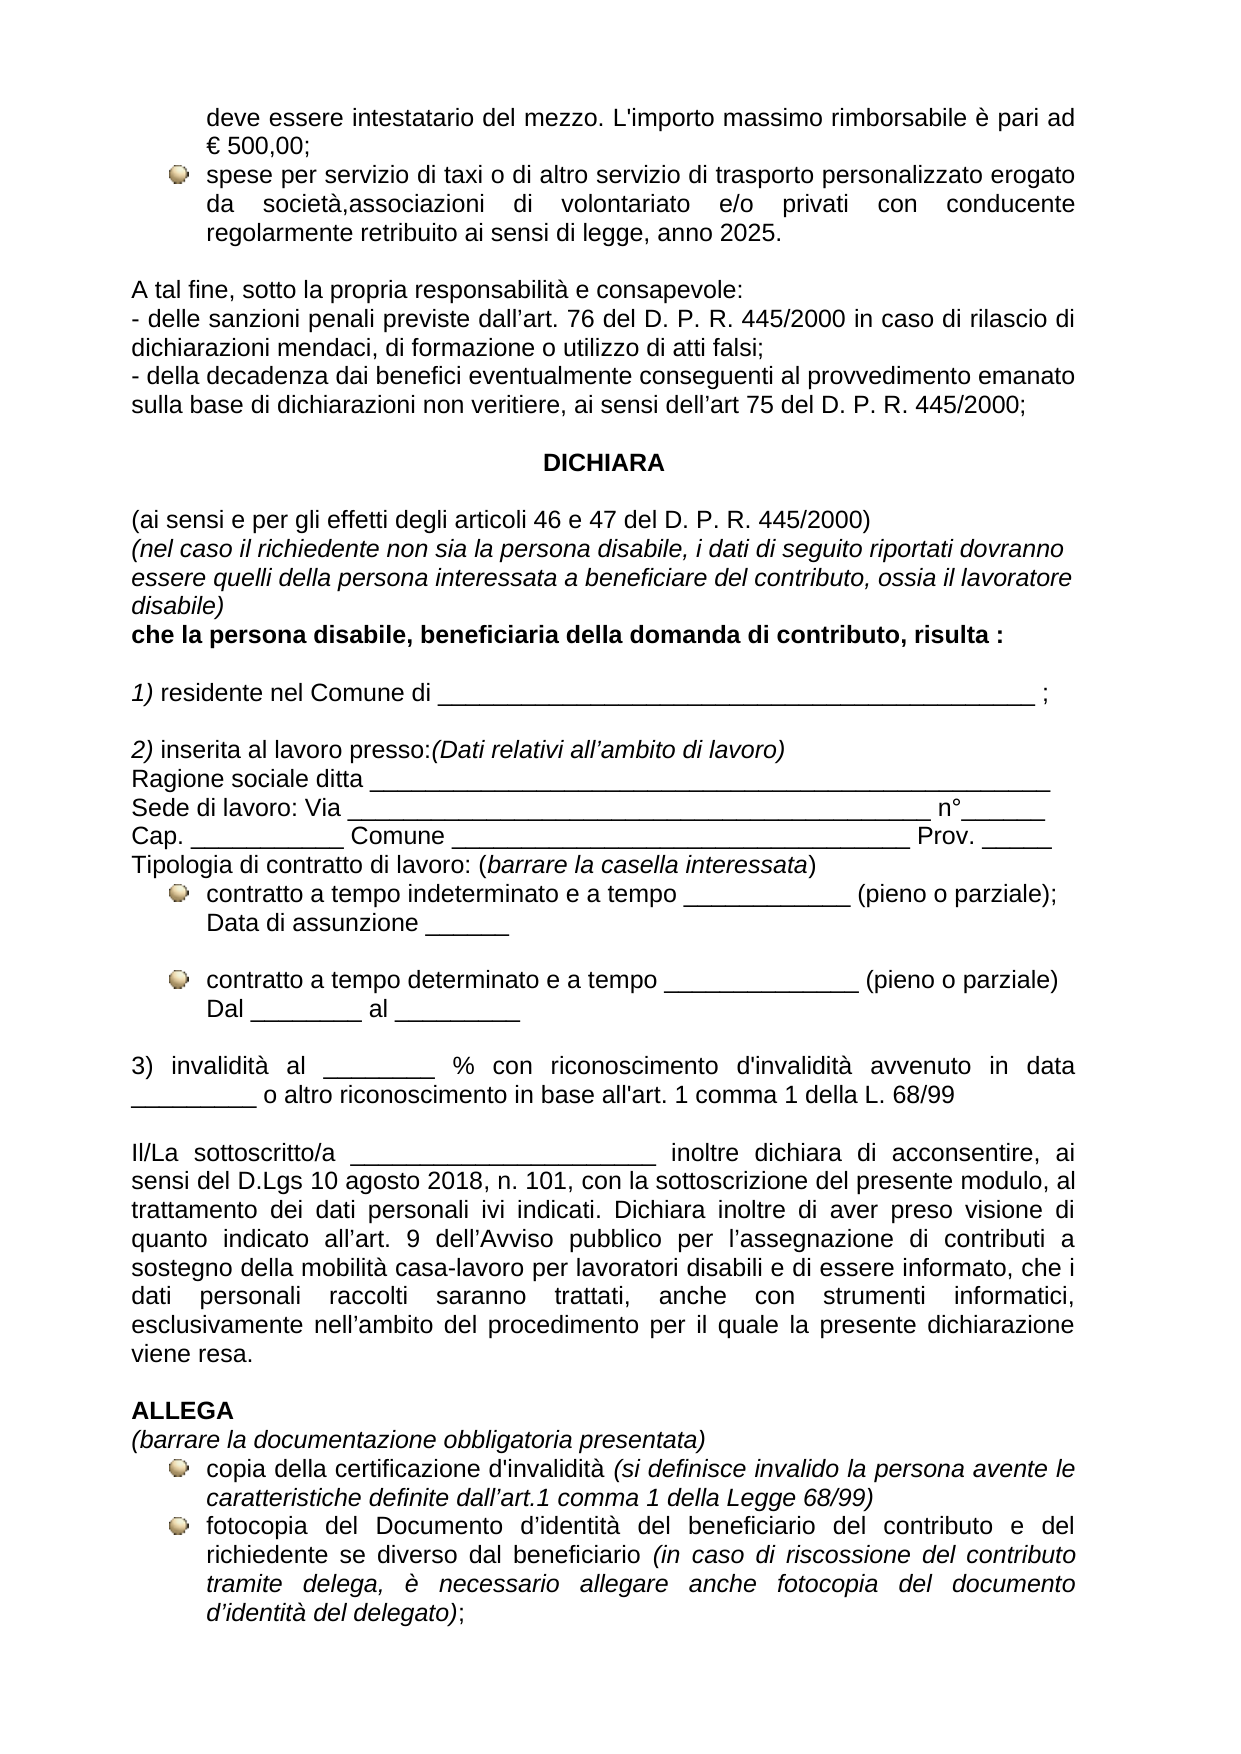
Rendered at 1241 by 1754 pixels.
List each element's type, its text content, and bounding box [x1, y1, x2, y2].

picture [169, 1459, 189, 1477]
picture [169, 165, 189, 184]
picture [169, 1517, 189, 1535]
list contratto a tempo indeterminato e a tempo ____________ (pieno o parziale); Data di assunzione ______ [169, 879, 1077, 936]
text che la persona disabile, beneficiaria della domanda di contributo, risulta : [131, 620, 1077, 649]
list spese per servizio di taxi o di altro servizio di trasporto personalizzato erogato da società,associazioni di volontariato e/o privati con conducente regolarmente retribuito ai sensi di legge, anno 2025. [169, 160, 1077, 246]
list fotocopia del Documento d’identità del beneficiario del contributo e del richiedente se diverso dal beneficiario (in caso di riscossione del contributo tramite delega, è necessario allegare anche fotocopia del documento d’identità del delegato); [169, 1511, 1077, 1626]
list contratto a tempo determinato e a tempo ______________ (pieno o parziale) Dal ________ al _________ [169, 965, 1077, 1023]
picture [169, 884, 189, 902]
text ALLEGA [131, 1396, 1077, 1425]
text 2) inserita al lavoro presso:(Dati relativi all’ambito di lavoro) [131, 735, 1077, 764]
text Sede di lavoro: Via __________________________________________ n°______ Cap. ___________ Comune _________________________________ Prov. _____ [131, 793, 1077, 850]
text (barrare la documentazione obbligatoria presentata) [131, 1425, 1077, 1454]
text - della decadenza dai benefici eventualmente conseguenti al provvedimento emanato sulla base di dichiarazioni non veritiere, ai sensi dell’art 75 del D. P. R. 445/2000; [131, 361, 1077, 419]
text (ai sensi e per gli effetti degli articoli 46 e 47 del D. P. R. 445/2000) [131, 505, 1077, 534]
text A tal fine, sotto la propria responsabilità e consapevole: [131, 275, 1077, 304]
text - delle sanzioni penali previste dall’art. 76 del D. P. R. 445/2000 in caso di rilascio di dichiarazioni mendaci, di formazione o utilizzo di atti falsi; [131, 304, 1077, 361]
list copia della certificazione d'invalidità (si definisce invalido la persona avente le caratteristiche definite dall’art.1 comma 1 della Legge 68/99) [169, 1454, 1077, 1511]
text 1) residente nel Comune di ___________________________________________ ; [131, 678, 1077, 706]
text Ragione sociale ditta _________________________________________________ [131, 764, 1077, 793]
list deve essere intestatario del mezzo. L'importo massimo rimborsabile è pari ad € 500,00; [169, 103, 1077, 160]
text Il/La sottoscritto/a ______________________ inoltre dichiara di acconsentire, ai sensi del D.Lgs 10 agosto 2018, n. 101, con la sottoscrizione del presente modulo, al trattamento dei dati personali ivi indicati. Dichiara inoltre di aver preso visione di quanto indicato all’art. 9 dell’Avviso pubblico per l’assegnazione di contributi a sostegno della mobilità casa-lavoro per lavoratori disabili e di essere informato, che i dati personali raccolti saranno trattati, anche con strumenti informatici, esclusivamente nell’ambito del procedimento per il quale la presente dichiarazione viene resa. [131, 1138, 1077, 1368]
picture [169, 970, 189, 989]
text 3) invalidità al ________ % con riconoscimento d'invalidità avvenuto in data _________ o altro riconoscimento in base all'art. 1 comma 1 della L. 68/99 [131, 1051, 1077, 1109]
text DICHIARA [131, 448, 1077, 476]
text (nel caso il richiedente non sia la persona disabile, i dati di seguito riportati dovranno essere quelli della persona interessata a beneficiare del contributo, ossia il lavoratore disabile) [131, 534, 1077, 620]
text Tipologia di contratto di lavoro: (barrare la casella interessata) [131, 850, 1077, 879]
